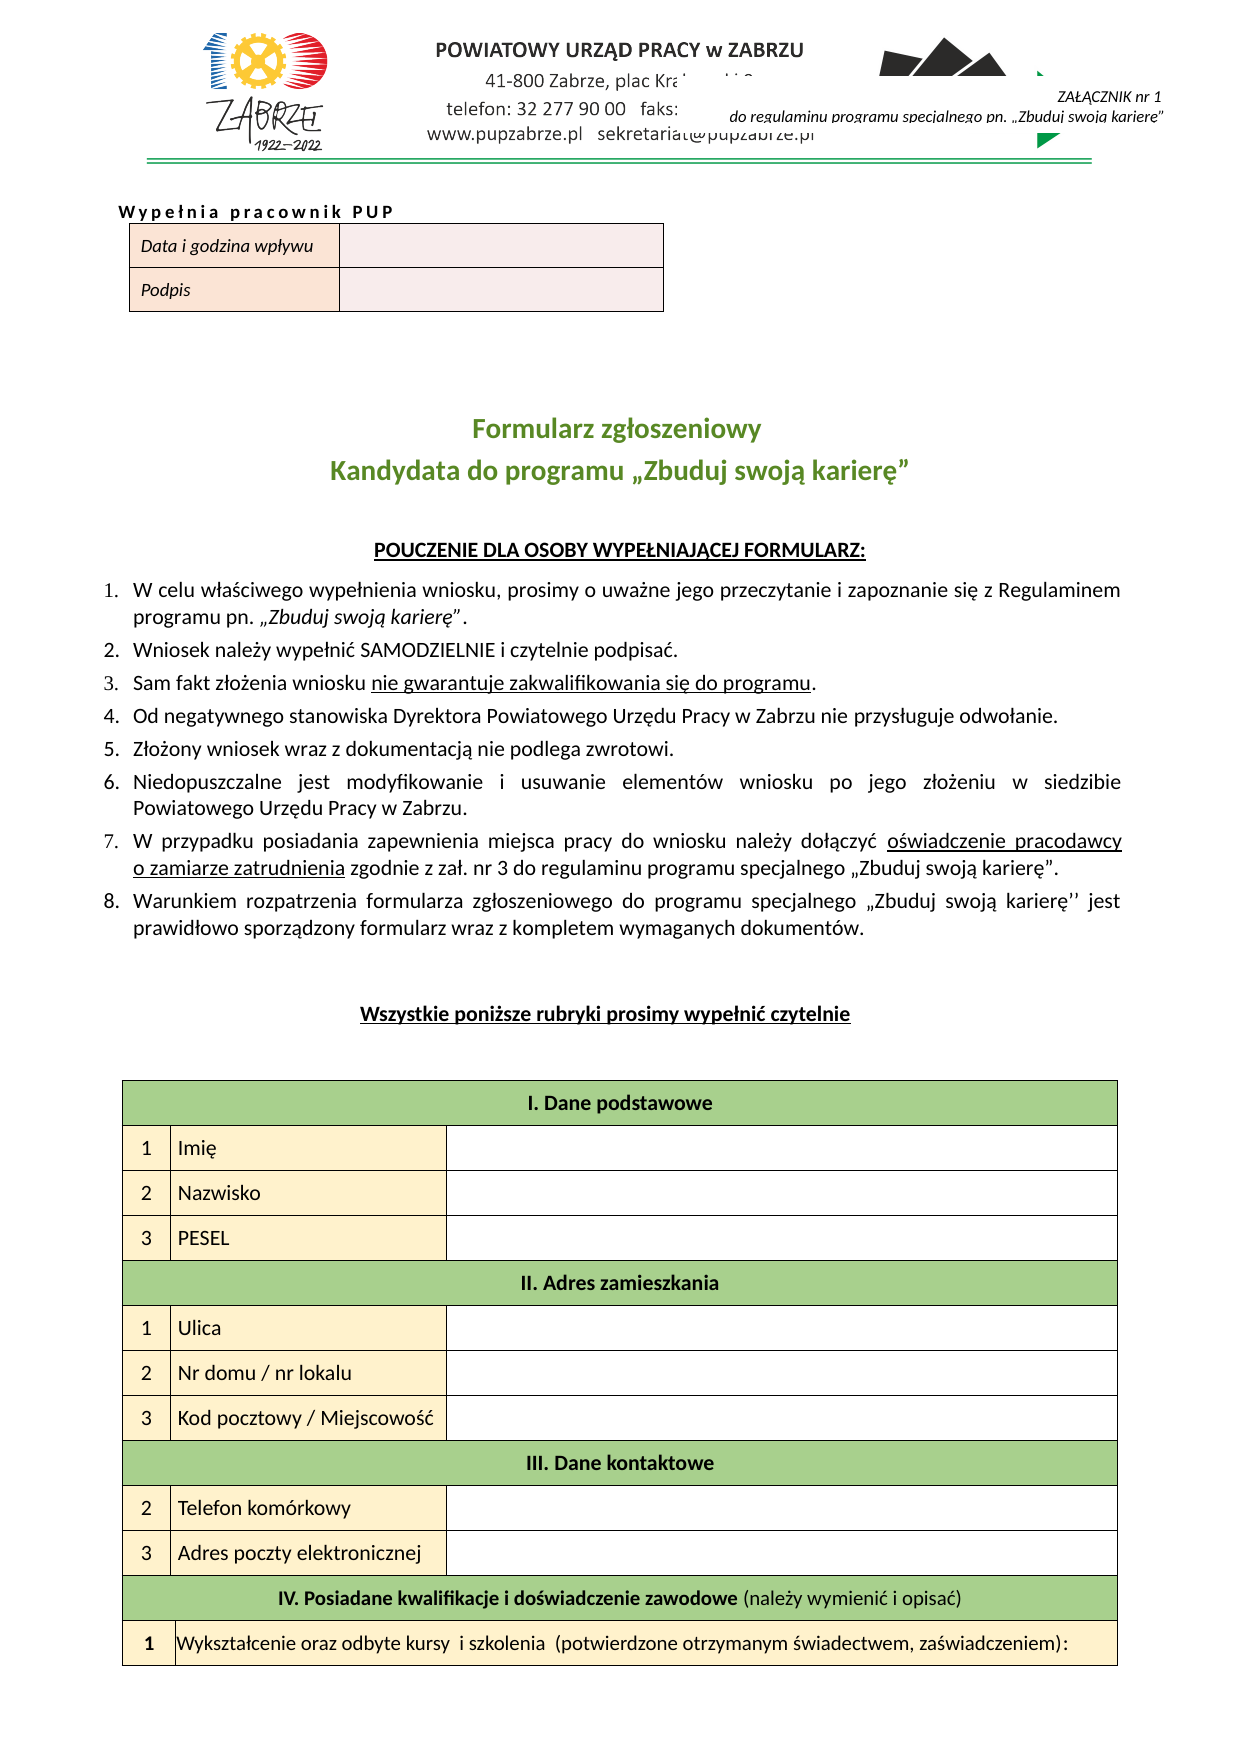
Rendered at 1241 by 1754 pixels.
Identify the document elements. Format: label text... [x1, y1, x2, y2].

table_cell II. Adres zamieszkania [123, 1261, 1117, 1305]
table_cell 2 [123, 1486, 170, 1530]
table_cell [118, 1350, 122, 1395]
table_cell [1118, 1530, 1122, 1575]
table_cell [1118, 1485, 1122, 1530]
table_cell [118, 1485, 122, 1530]
text ZAŁĄCZNIK nr 1 [694, 86, 1167, 106]
table_cell [118, 1530, 122, 1575]
table_header [118, 1080, 122, 1125]
table_cell [1118, 1440, 1122, 1485]
table_cell PESEL [171, 1216, 446, 1260]
table_cell 2 [123, 1171, 170, 1215]
table_cell [118, 1575, 122, 1620]
table_cell 3 [123, 1396, 170, 1440]
table_cell [447, 1486, 1117, 1530]
table_cell [118, 1395, 122, 1440]
table_cell [1118, 1170, 1122, 1215]
table_cell Kod pocztowy / Miejscowość [171, 1396, 446, 1440]
subtitle Formularz zgłoszeniowy [118, 411, 1122, 446]
text Wypełnia pracownik PUP [118, 200, 1122, 223]
table_cell [1118, 1215, 1122, 1260]
table_cell Nazwisko [171, 1171, 446, 1215]
table_cell [118, 1170, 122, 1215]
table_cell [340, 268, 663, 311]
table_cell IV. Posiadane kwalifikacje i doświadczenie zawodowe (należy wymienić i opisać) [123, 1576, 1117, 1620]
table_cell 1 [123, 1621, 175, 1665]
table_cell III. Dane kontaktowe [123, 1441, 1117, 1485]
table_cell 2 [123, 1351, 170, 1395]
subtitle Kandydata do programu „Zbuduj swoją karierę” [118, 452, 1122, 487]
table_cell [118, 1305, 122, 1350]
table_cell [447, 1351, 1117, 1395]
list Warunkiem rozpatrzenia formularza zgłoszeniowego do programu specjalnego „Zbuduj swoją karierę’’ jest prawidłowo sporządzony formularz wraz z kompletem wymaganych dokumentów. [103, 887, 1122, 940]
table_cell 3 [123, 1216, 170, 1260]
table_cell [1118, 1260, 1122, 1305]
table_cell [118, 1125, 122, 1170]
list Sam fakt złożenia wniosku nie gwarantuje zakwalifikowania się do programu. [103, 669, 1122, 696]
table_cell 1 [123, 1306, 170, 1350]
table_cell Ulica [171, 1306, 446, 1350]
table_cell Imię [171, 1126, 446, 1170]
text do regulaminu programu specjalnego pn. „Zbuduj swoją karierę” [694, 106, 1167, 123]
table_cell [1118, 1305, 1122, 1350]
table_cell [1118, 1350, 1122, 1395]
table_cell 1 [123, 1126, 170, 1170]
table_cell [1118, 1395, 1122, 1440]
list W przypadku posiadania zapewnienia miejsca pracy do wniosku należy dołączyć oświadczenie pracodawcy o zamiarze zatrudnienia zgodnie z zał. nr 3 do regulaminu programu specjalnego „Zbuduj swoją karierę”. [103, 827, 1122, 881]
table_cell [1118, 1620, 1122, 1665]
table_cell 3 [123, 1531, 170, 1575]
table_header I. Dane podstawowe [123, 1081, 1117, 1125]
list Od negatywnego stanowiska Dyrektora Powiatowego Urzędu Pracy w Zabrzu nie przysługuje odwołanie. [103, 702, 1122, 729]
table_cell [447, 1216, 1117, 1260]
table_cell [118, 1260, 122, 1305]
table_cell Telefon komórkowy [171, 1486, 446, 1530]
list Niedopuszczalne jest modyfikowanie i usuwanie elementów wniosku po jego złożeniu w siedzibie Powiatowego Urzędu Pracy w Zabrzu. [103, 768, 1122, 821]
table_cell [118, 1440, 122, 1485]
table_header [1118, 1080, 1122, 1125]
table_cell [447, 1306, 1117, 1350]
list Wniosek należy wypełnić SAMODZIELNIE i czytelnie podpisać. [103, 636, 1122, 663]
text POUCZENIE DLA OSOBY WYPEŁNIAJĄCEJ FORMULARZ: [118, 537, 1122, 563]
list Złożony wniosek wraz z dokumentacją nie podlega zwrotowi. [103, 735, 1122, 762]
table_cell Podpis [130, 268, 339, 311]
table_cell [1118, 1125, 1122, 1170]
table_header [340, 224, 663, 267]
list W celu właściwego wypełnienia wniosku, prosimy o uważne jego przeczytanie i zapoznanie się z Regulaminem programu pn. „Zbuduj swoją karierę”. [103, 577, 1122, 630]
table_cell Adres poczty elektronicznej [171, 1531, 446, 1575]
table_cell [447, 1171, 1117, 1215]
table_cell [1118, 1575, 1122, 1620]
table_cell Nr domu / nr lokalu [171, 1351, 446, 1395]
table_cell [447, 1126, 1117, 1170]
text Wszystkie poniższe rubryki prosimy wypełnić czytelnie [88, 1000, 1122, 1027]
table_header Data i godzina wpływu [130, 224, 339, 267]
table_cell [447, 1396, 1117, 1440]
table_cell [118, 1215, 122, 1260]
table_cell [447, 1531, 1117, 1575]
table_cell Wykształcenie oraz odbyte kursy i szkolenia (potwierdzone otrzymanym świadectwem, zaświadczeniem): [176, 1621, 1117, 1665]
table_cell [118, 1620, 122, 1665]
